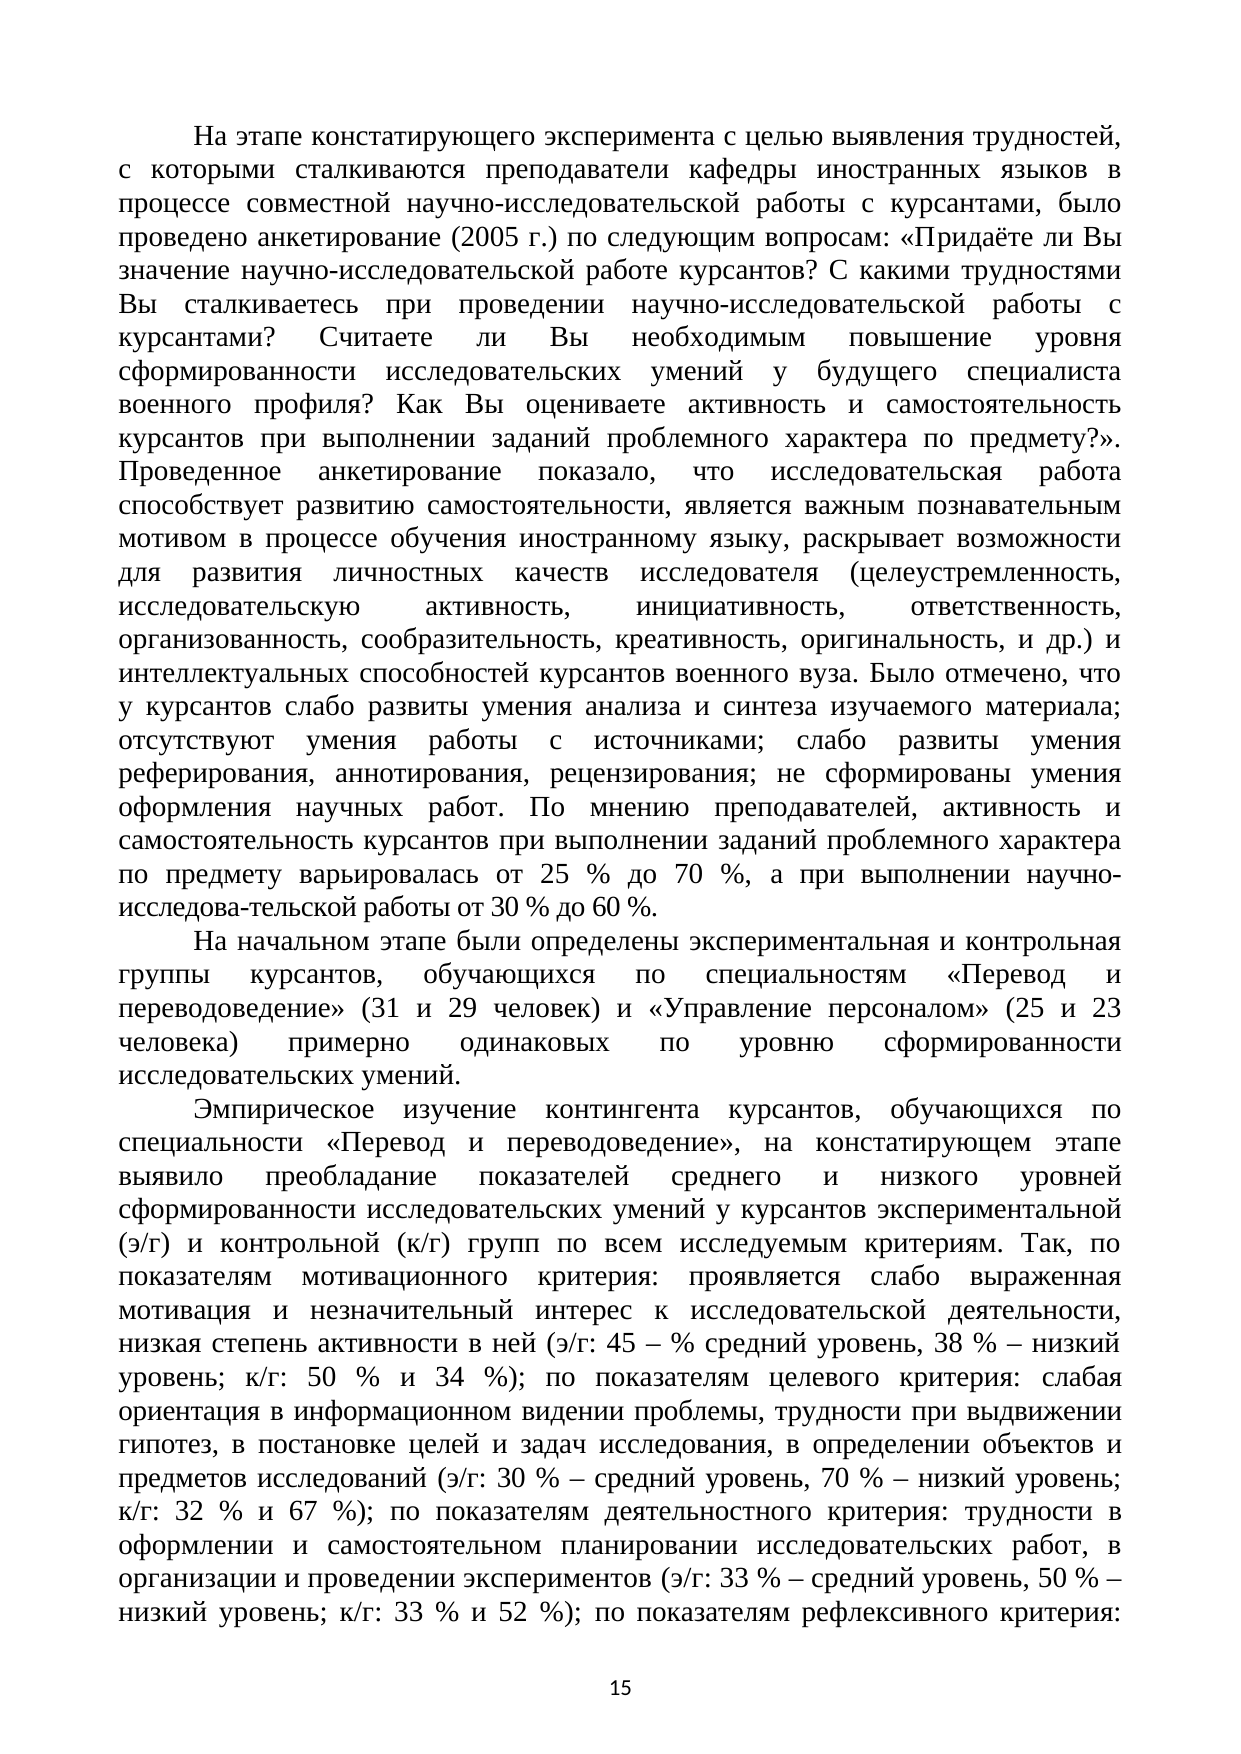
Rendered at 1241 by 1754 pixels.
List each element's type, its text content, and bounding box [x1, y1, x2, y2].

text Эмпирическое изучение контингента курсантов, обучающихся по специальности «Перевод и переводоведение», на констатирующем этапе выявило преобладание показателей среднего и низкого уровней сформированности исследовательских умений у курсантов экспериментальной (э/г) и контрольной (к/г) групп по всем исследуемым критериям. Так, по показателям мотивационного критерия: проявляется слабо выраженная мотивация и незначительный интерес к исследовательской деятельности, низкая степень активности в ней (э/г: 45 – % средний уровень, 38 % – низкий уровень; к/г: 50 % и 34 %); по показателям целевого критерия: слабая ориентация в информационном видении проблемы, трудности при выдвижении гипотез, в постановке целей и задач исследования, в определении объектов и предметов исследований (э/г: 30 % – средний уровень, 70 % – низкий уровень; к/г: 32 % и 67 %); по показателям деятельностного критерия: трудности в оформлении и самостоятельном планировании исследовательских работ, в организации и проведении экспериментов (э/г: 33 % – средний уровень, 50 % – низкий уровень; к/г: 33 % и 52 %); по показателям рефлексивного критерия: [118, 1091, 1122, 1627]
text На начальном этапе были определены экспериментальная и контрольная группы курсантов, обучающихся по специальностям «Перевод и переводоведение» (31 и 29 человек) и «Управление персоналом» (25 и 23 человека) примерно одинаковых по уровню сформированности исследовательских умений. [118, 923, 1122, 1091]
text На этапе констатирующего эксперимента с целью выявления трудностей, с которыми сталкиваются преподаватели кафедры иностранных языков в процессе совместной научно-исследовательской работы с курсантами, было проведено анкетирование (2005 г.) по следующим вопросам: «Придаёте ли Вы значение научно-исследовательской работе курсантов? С какими трудностями Вы сталкиваетесь при проведении научно-исследовательской работы с курсантами? Считаете ли Вы необходимым повышение уровня сформированности исследовательских умений у будущего специалиста военного профиля? Как Вы оцениваете активность и самостоятельность курсантов при выполнении заданий проблемного характера по предмету?». Проведенное анкетирование показало, что исследовательская работа способствует развитию самостоятельности, является важным познавательным мотивом в процессе обучения иностранному языку, раскрывает возможности для развития личностных качеств исследователя (целеустремленность, исследовательскую активность, инициативность, ответственность, организованность, сообразительность, креативность, оригинальность, и др.) и интеллектуальных способностей курсантов военного вуза. Было отмечено, что у курсантов слабо развиты умения анализа и синтеза изучаемого материала; отсутствуют умения работы с источниками; слабо развиты умения реферирования, аннотирования, рецензирования; не сформированы умения оформления научных работ. По мнению преподавателей, активность и самостоятельность курсантов при выполнении заданий проблемного характера по предмету варьировалась от 25 % до 70 %, а при выполнении научно-исследова-тельской работы от 30 % до 60 %. [118, 118, 1122, 923]
